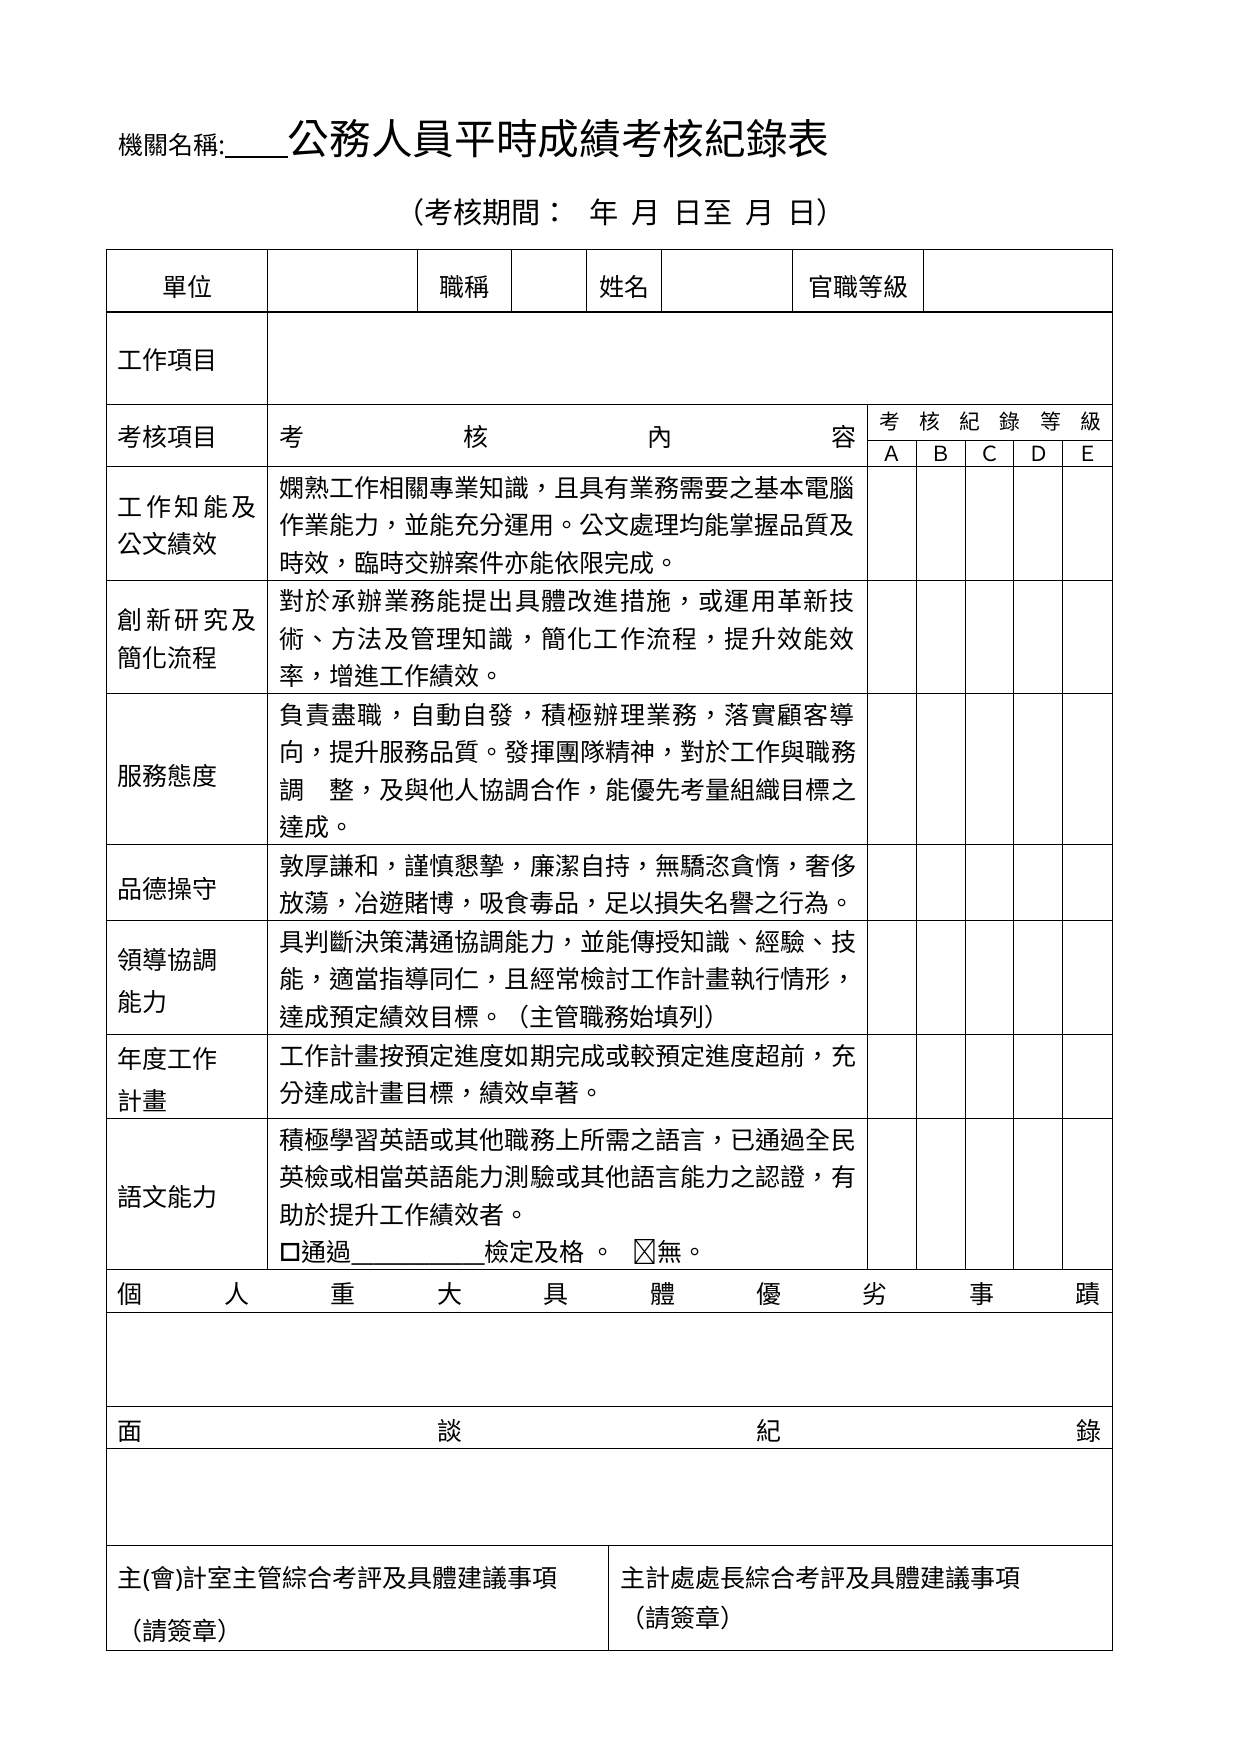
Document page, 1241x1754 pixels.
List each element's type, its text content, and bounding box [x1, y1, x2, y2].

table_cell 嫻熟工作相關專業知識，且具有業務需要之基本電腦作業能力，並能充分運用。公文處理均能掌握品質及時效，臨時交辦案件亦能依限完成。 [268, 467, 867, 580]
table_cell [966, 921, 1013, 1034]
table_cell 品德操守 [107, 845, 267, 920]
table_header [924, 250, 1112, 311]
table_cell [966, 581, 1013, 693]
table_cell Ａ [868, 441, 916, 466]
table_cell Ｃ [966, 441, 1013, 466]
table_cell [917, 694, 965, 844]
table_cell [1063, 467, 1112, 580]
table_cell [1014, 581, 1062, 693]
table_cell [1014, 694, 1062, 844]
table_cell [966, 1035, 1013, 1118]
table_cell 積極學習英語或其他職務上所需之語言，已通過全民英檢或相當英語能力測驗或其他語言能力之認證，有助於提升工作績效者。 通過____________檢定及格 。 無。 [268, 1119, 867, 1269]
table_cell 考核內容 [268, 405, 867, 466]
table_cell [966, 845, 1013, 920]
table_cell 領導協調 能力 [107, 921, 267, 1034]
table_cell [1063, 581, 1112, 693]
table_cell [868, 467, 916, 580]
table_cell [1014, 467, 1062, 580]
table_cell [966, 467, 1013, 580]
table_cell 考核項目 [107, 405, 267, 466]
table_cell 主計處處長綜合考評及具體建議事項 （請簽章） [609, 1546, 1112, 1650]
table_cell [917, 845, 965, 920]
table_cell Ｄ [1014, 441, 1062, 466]
table_cell [268, 313, 1112, 403]
table_header [662, 250, 792, 311]
table_cell 面談紀錄 [107, 1407, 1112, 1448]
table_cell [1014, 1119, 1062, 1269]
table_header 姓名 [587, 250, 661, 311]
table_cell 服務態度 [107, 694, 267, 844]
table_cell [1063, 694, 1112, 844]
table_cell 敦厚謙和，謹慎懇摯，廉潔自持，無驕恣貪惰，奢侈放蕩，冶遊賭博，吸食毒品，足以損失名譽之行為。 [268, 845, 867, 920]
table_cell 對於承辦業務能提出具體改進措施，或運用革新技術、方法及管理知識，簡化工作流程，提升效能效率，增進工作績效。 [268, 581, 867, 693]
table_cell 工作計畫按預定進度如期完成或較預定進度超前，充分達成計畫目標，績效卓著。 [268, 1035, 867, 1118]
table_cell [1063, 1119, 1112, 1269]
table_cell [1014, 1035, 1062, 1118]
table_header [268, 250, 417, 311]
table_cell [917, 467, 965, 580]
table_cell [1063, 921, 1112, 1034]
table_cell [1063, 845, 1112, 920]
table_cell 具判斷決策溝通協調能力，並能傳授知識、經驗、技能，適當指導同仁，且經常檢討工作計畫執行情形，達成預定績效目標。（主管職務始填列） [268, 921, 867, 1034]
text 機關名稱: 公務人員平時成績考核紀錄表 [118, 99, 1122, 174]
table_cell Ｅ [1063, 441, 1112, 466]
table_cell [917, 581, 965, 693]
table_cell Ｂ [917, 441, 965, 466]
table_cell [1063, 1035, 1112, 1118]
table_cell [868, 581, 916, 693]
table_cell 工作知能及公文績效 [107, 467, 267, 580]
table_header 官職等級 [793, 250, 923, 311]
table_cell [966, 694, 1013, 844]
table_cell [917, 1119, 965, 1269]
table_cell [868, 694, 916, 844]
table_cell 工作項目 [107, 313, 267, 403]
table_cell 負責盡職，自動自發，積極辦理業務，落實顧客導向，提升服務品質。發揮團隊精神，對於工作與職務調 整，及與他人協調合作，能優先考量組織目標之達成。 [268, 694, 867, 844]
table_header [512, 250, 586, 311]
table_cell [107, 1449, 1112, 1545]
table_cell 主(會)計室主管綜合考評及具體建議事項（請簽章） [107, 1546, 608, 1650]
table_cell [917, 921, 965, 1034]
table_cell [1014, 921, 1062, 1034]
table_cell [107, 1313, 1112, 1406]
table_cell [868, 1119, 916, 1269]
table_cell [868, 921, 916, 1034]
table_cell [1014, 845, 1062, 920]
table_cell [868, 845, 916, 920]
table_cell [868, 1035, 916, 1118]
table_cell 創新研究及簡化流程 [107, 581, 267, 693]
table_cell 年度工作 計畫 [107, 1035, 267, 1118]
table_header 職稱 [418, 250, 511, 311]
text （考核期間： 年 月 日至 月 日） [118, 174, 1122, 249]
table_cell [966, 1119, 1013, 1269]
table_cell 語文能力 [107, 1119, 267, 1269]
table_cell 個人重大具體優劣事蹟 [107, 1270, 1112, 1312]
table_cell 考核紀錄等級 [868, 405, 1112, 440]
table_header 單位 [107, 250, 267, 311]
table_cell [917, 1035, 965, 1118]
